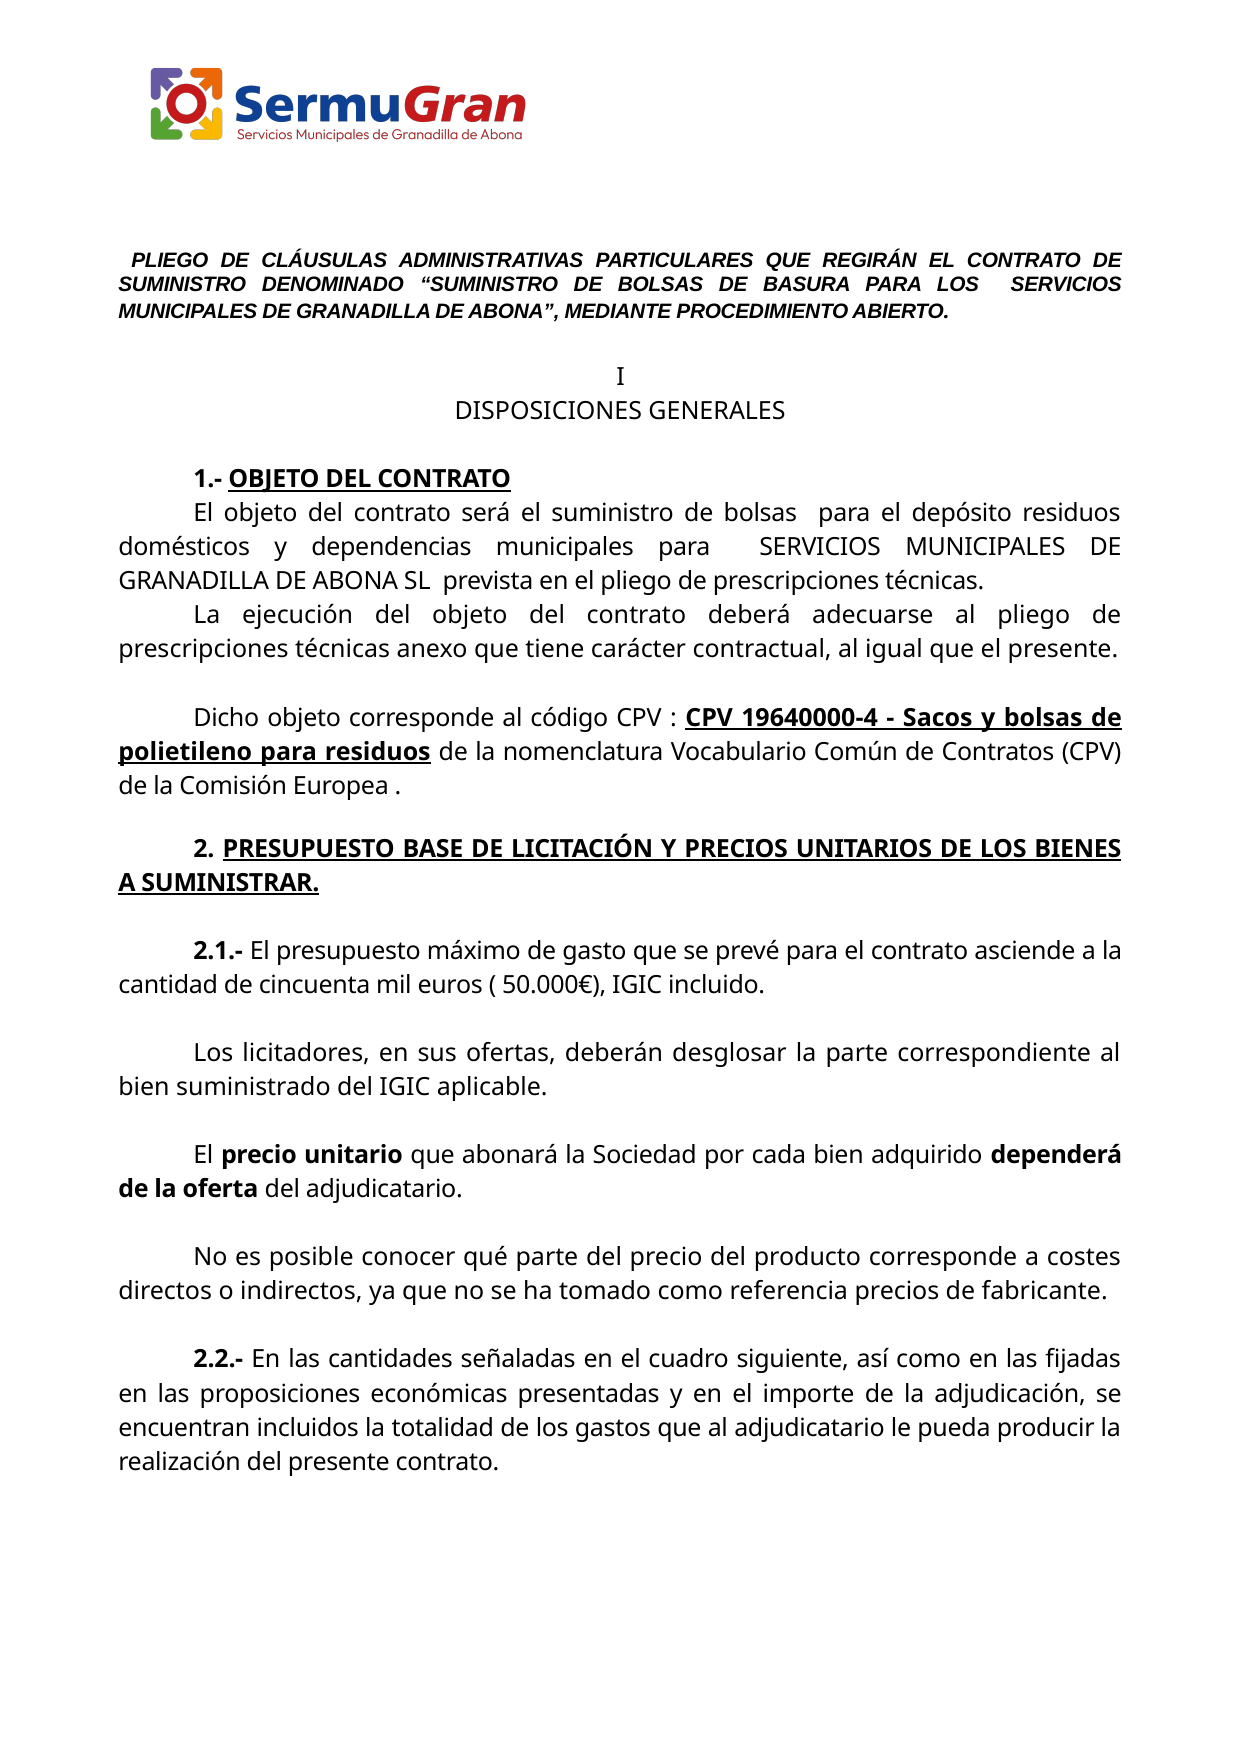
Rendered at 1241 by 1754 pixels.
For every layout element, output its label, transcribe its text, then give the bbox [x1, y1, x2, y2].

text 1.- OBJETO DEL CONTRATO [118, 461, 1122, 495]
text Los licitadores, en sus ofertas, deberán desglosar la parte correspondiente al bien suministrado del IGIC aplicable. [118, 1034, 1122, 1103]
text Dicho objeto corresponde al código CPV : CPV 19640000-4 - Sacos y bolsas de polietileno para residuos de la nomenclatura Vocabulario Común de Contratos (CPV) de la Comisión Europea . [118, 699, 1122, 801]
text 2. PRESUPUESTO BASE DE LICITACIÓN Y PRECIOS UNITARIOS DE LOS BIENES A SUMINISTRAR. [118, 830, 1122, 898]
text El objeto del contrato será el suministro de bolsas para el depósito residuos domésticos y dependencias municipales para SERVICIOS MUNICIPALES DE GRANADILLA DE ABONA SL prevista en el pliego de prescripciones técnicas. [118, 495, 1122, 597]
text DISPOSICIONES GENERALES [118, 393, 1122, 427]
picture [133, 83, 543, 123]
text No es posible conocer qué parte del precio del producto corresponde a costes directos o indirectos, ya que no se ha tomado como referencia precios de fabricante. [118, 1239, 1122, 1307]
text I [118, 359, 1122, 393]
text El precio unitario que abonará la Sociedad por cada bien adquirido dependerá de la oferta del adjudicatario. [118, 1137, 1122, 1205]
text PLIEGO DE CLÁUSULAS ADMINISTRATIVAS PARTICULARES QUE REGIRÁN EL CONTRATO DE SUMINISTRO DENOMINADO “SUMINISTRO DE BOLSAS DE BASURA PARA LOS SERVICIOS MUNICIPALES DE GRANADILLA DE ABONA”, MEDIANTE PROCEDIMIENTO ABIERTO. [118, 248, 1122, 324]
text 2.1.- El presupuesto máximo de gasto que se prevé para el contrato asciende a la cantidad de cincuenta mil euros ( 50.000€), IGIC incluido. [118, 932, 1122, 1001]
text La ejecución del objeto del contrato deberá adecuarse al pliego de prescripciones técnicas anexo que tiene carácter contractual, al igual que el presente. [118, 597, 1122, 665]
text 2.2.- En las cantidades señaladas en el cuadro siguiente, así como en las fijadas en las proposiciones económicas presentadas y en el importe de la adjudicación, se encuentran incluidos la totalidad de los gastos que al adjudicatario le pueda producir la realización del presente contrato. [118, 1341, 1122, 1477]
